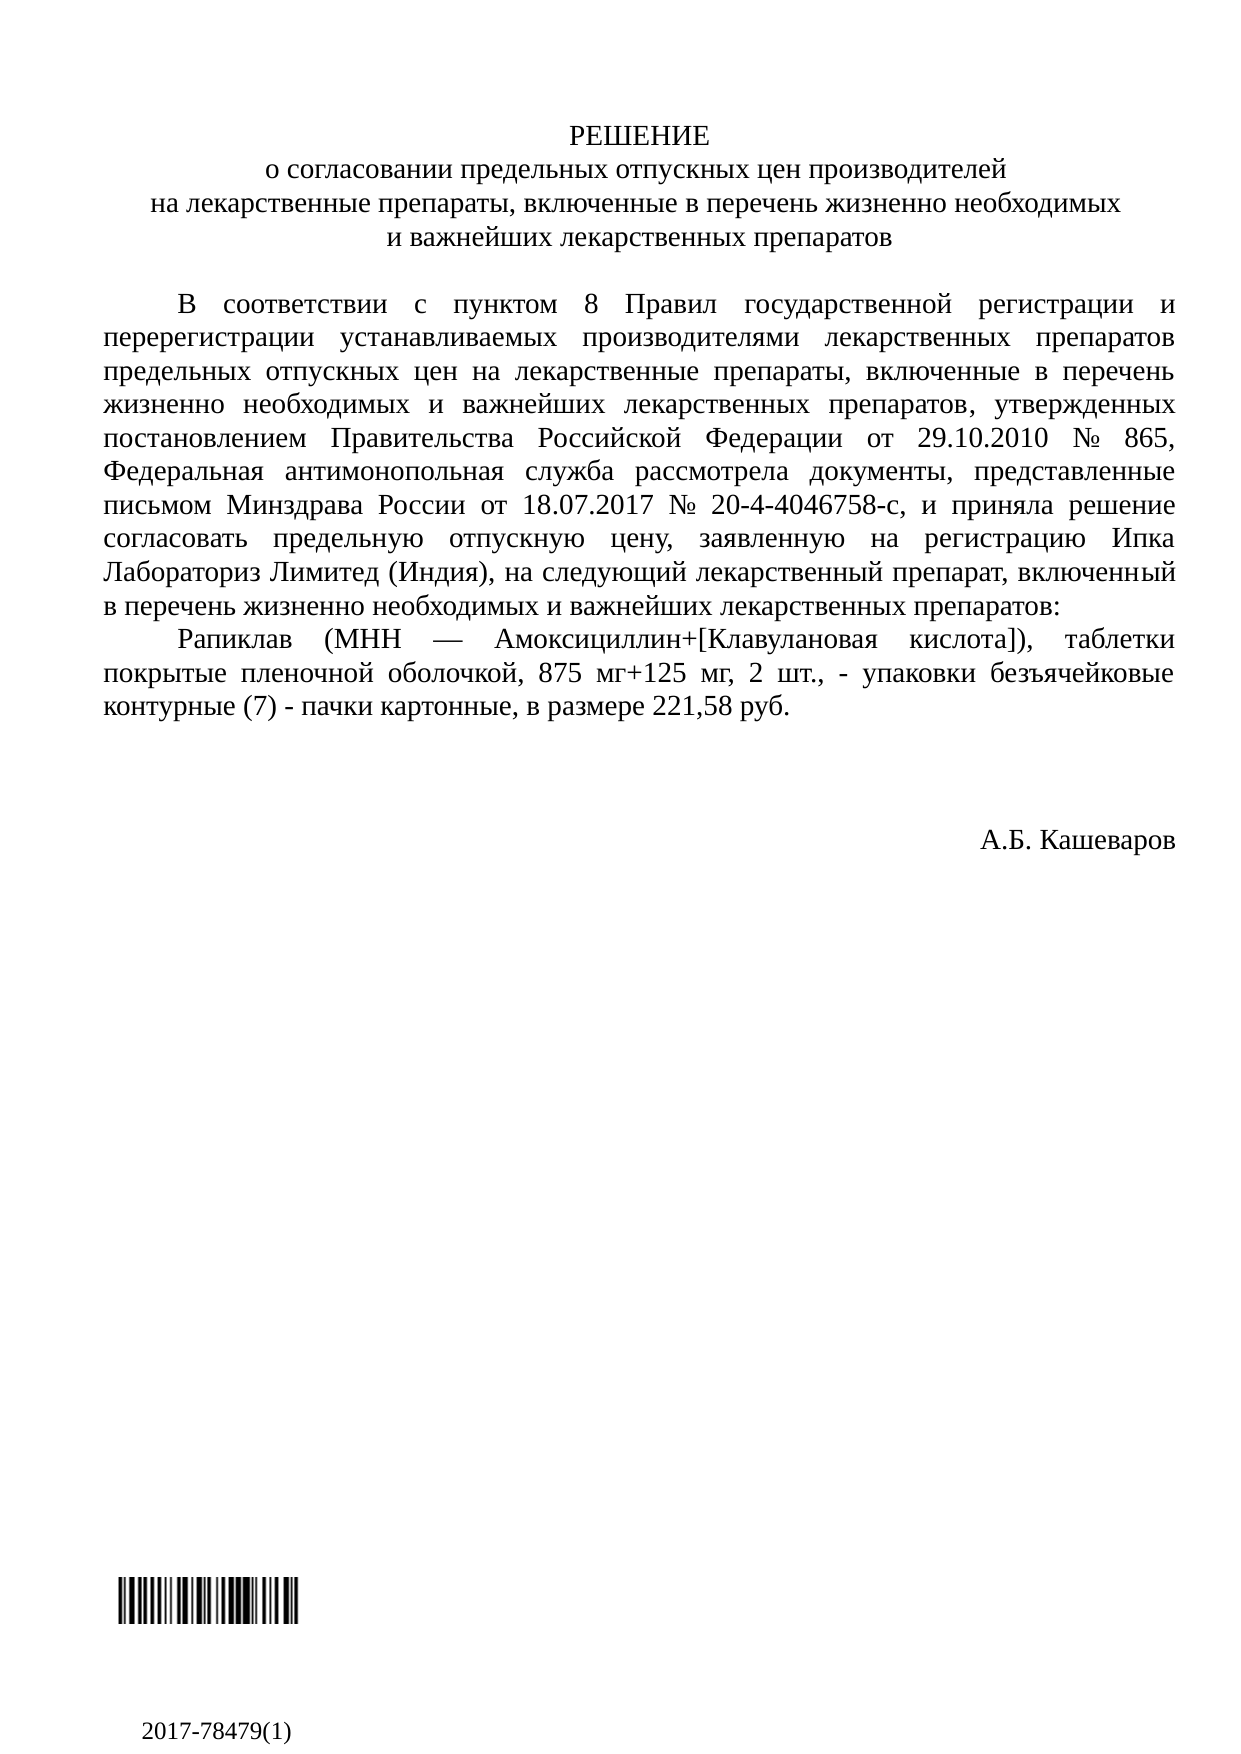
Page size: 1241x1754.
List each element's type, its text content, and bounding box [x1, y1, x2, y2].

text на лекарственные препараты, включенные в перечень жизненно необходимых [103, 185, 1176, 219]
picture [103, 1577, 316, 1624]
text Рапиклав (МНН — Амоксициллин+[Клавулановая кислота]), таблетки покрытые пленочной оболочкой, 875 мг+125 мг, 2 шт., - упаковки безъячейковые контурные (7) - пачки картонные, в размере 221,58 руб. [103, 621, 1176, 722]
text и важнейших лекарственных препаратов [103, 219, 1176, 252]
text В соответствии с пунктом 8 Правил государственной регистрации и перерегистрации устанавливаемых производителями лекарственных препаратов предельных отпускных цен на лекарственные препараты, включенные в перечень жизненно необходимых и важнейших лекарственных препаратов, утвержденных постановлением Правительства Российской Федерации от 29.10.2010 № 865, Федеральная антимонопольная служба рассмотрела документы, представленные письмом Минздрава России от 18.07.2017 № 20-4-4046758-с, и приняла решение согласовать предельную отпускную цену, заявленную на регистрацию Ипка Лабораториз Лимитед (Индия), на следующий лекарственный препарат, включенный в перечень жизненно необходимых и важнейших лекарственных препаратов: [103, 286, 1176, 621]
text о согласовании предельных отпускных цен производителей [103, 152, 1176, 185]
text А.Б. Кашеваров [103, 822, 1176, 856]
text РЕШЕНИЕ [103, 118, 1176, 152]
